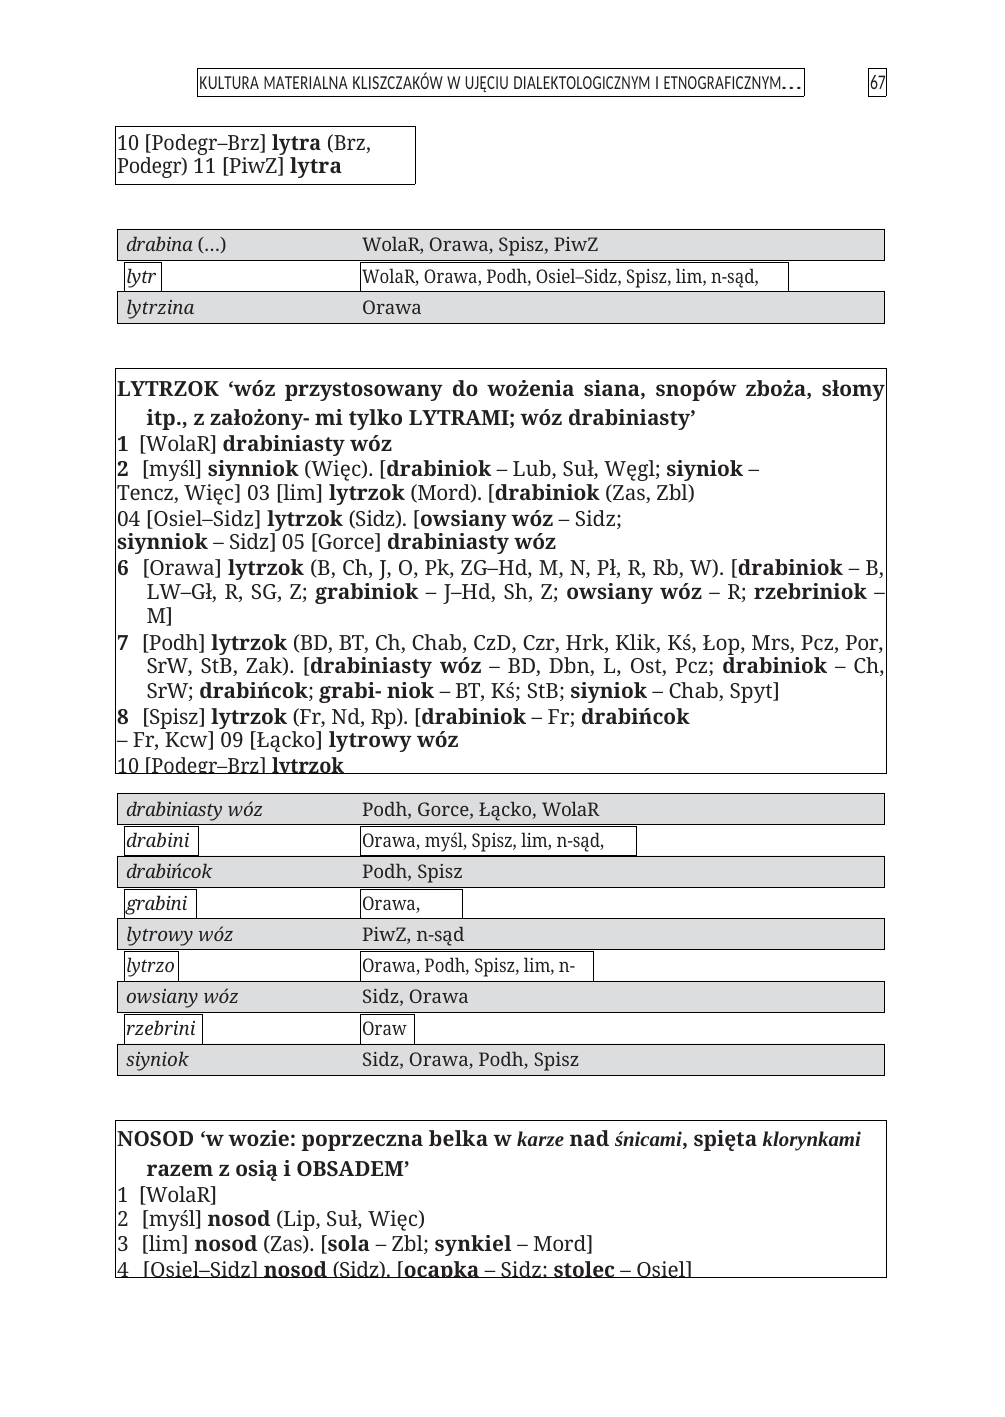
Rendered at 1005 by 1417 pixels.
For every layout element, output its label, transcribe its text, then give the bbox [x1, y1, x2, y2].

text LYTRZOK ‘wóz przystosowany do wożenia siana, snopów zboża, słomy itp., z założony- mi tylko LYTRAMI; wóz drabiniasty’ [117, 374, 885, 432]
text Orawa [362, 1015, 414, 1043]
text lytrowy wóz PiwZ, n-sąd [126, 921, 884, 947]
text drabiniasty wóz Podh, Gorce, Łącko, WolaR [126, 796, 884, 821]
text 67 [870, 69, 886, 95]
text WolaR, Orawa, Podh, Osiel–Sidz, Spisz, lim, n-sąd, PiwZ [362, 263, 788, 291]
text owsiany wóz Sidz, Orawa [126, 984, 884, 1009]
text drabińcok Podh, Spisz [126, 858, 884, 884]
text Orawa, Podh, Spisz, lim, n-sąd [362, 952, 593, 981]
text lytrzina Orawa [126, 294, 884, 320]
text drabina (…) WolaR, Orawa, Spisz, PiwZ [126, 232, 884, 257]
text Orawa, myśl, Spisz, lim, n-sąd, PiwZ [362, 827, 636, 855]
list [Spisz] lytrzok (Fr, Nd, Rp). [drabiniok – Fr; drabińcok – Fr, Kcw] 09 [Łącko] lytrowy wóz [117, 704, 704, 754]
list [lim] nosod (Zas). [sola – Zbl; synkiel – Mord] [117, 1232, 886, 1256]
text rzebriniok [126, 1015, 202, 1044]
text grabiniok [126, 890, 196, 918]
text Orawa, Podh [362, 890, 462, 918]
text lytra [126, 263, 161, 291]
list [WolaR] drabiniasty wóz [117, 433, 886, 456]
list [WolaR] [117, 1184, 886, 1207]
text 10 [Podegr–Brz] lytra (Brz, Podegr) 11 [PiwZ] lytra [117, 131, 414, 180]
text 04 [Osiel–Sidz] lytrzok (Sidz). [owsiany wóz – Sidz; siynniok – Sidz] 05 [Gorce] drabiniasty wóz [117, 506, 694, 556]
text NOSOD ‘w wozie: poprzeczna belka w karze nad śnicami, spięta klorynkami razem z osią i OBSADEM’ [117, 1124, 884, 1183]
list [Orawa] lytrzok (B, Ch, J, O, Pk, ZG–Hd, M, N, Pł, R, Rb, W). [drabiniok – B, LW–Gł, R, SG, Z; grabiniok – J–Hd, Sh, Z; owsiany wóz – R; rzebriniok – M] [117, 556, 885, 630]
text siyniok Sidz, Orawa, Podh, Spisz [126, 1047, 884, 1072]
list [myśl] nosod (Lip, Suł, Więc) [117, 1207, 886, 1232]
text drabiniok [126, 827, 198, 855]
list [myśl] siynniok (Więc). [drabiniok – Lub, Suł, Węgl; siyniok – Tencz, Więc] 03 [lim] lytrzok (Mord). [drabiniok (Zas, Zbl) [117, 457, 785, 506]
text 10 [Podegr–Brz] lytrzok (Podegr) 11 [PiwZ] lytrzok [117, 754, 403, 773]
text lytrzok [126, 952, 178, 981]
text KULTURA MATERIALNA KLISZCZAKÓW W UJĘCIU DIALEKTOLOGICZNYM I ETNOGRAFICZNYM… [199, 70, 804, 94]
list [Osiel–Sidz] nosod (Sidz). [ocapka – Sidz; stolec – Osiel] [117, 1256, 886, 1277]
list [Podh] lytrzok (BD, BT, Ch, Chab, CzD, Czr, Hrk, Klik, Kś, Łop, Mrs, Pcz, Por, SrW, StB, Zak). [drabiniasty wóz – BD, Dbn, L, Ost, Pcz; drabiniok – Ch, SrW; drabińcok; grabi- niok – BT, Kś; StB; siyniok – Chab, Spyt] [117, 630, 885, 704]
